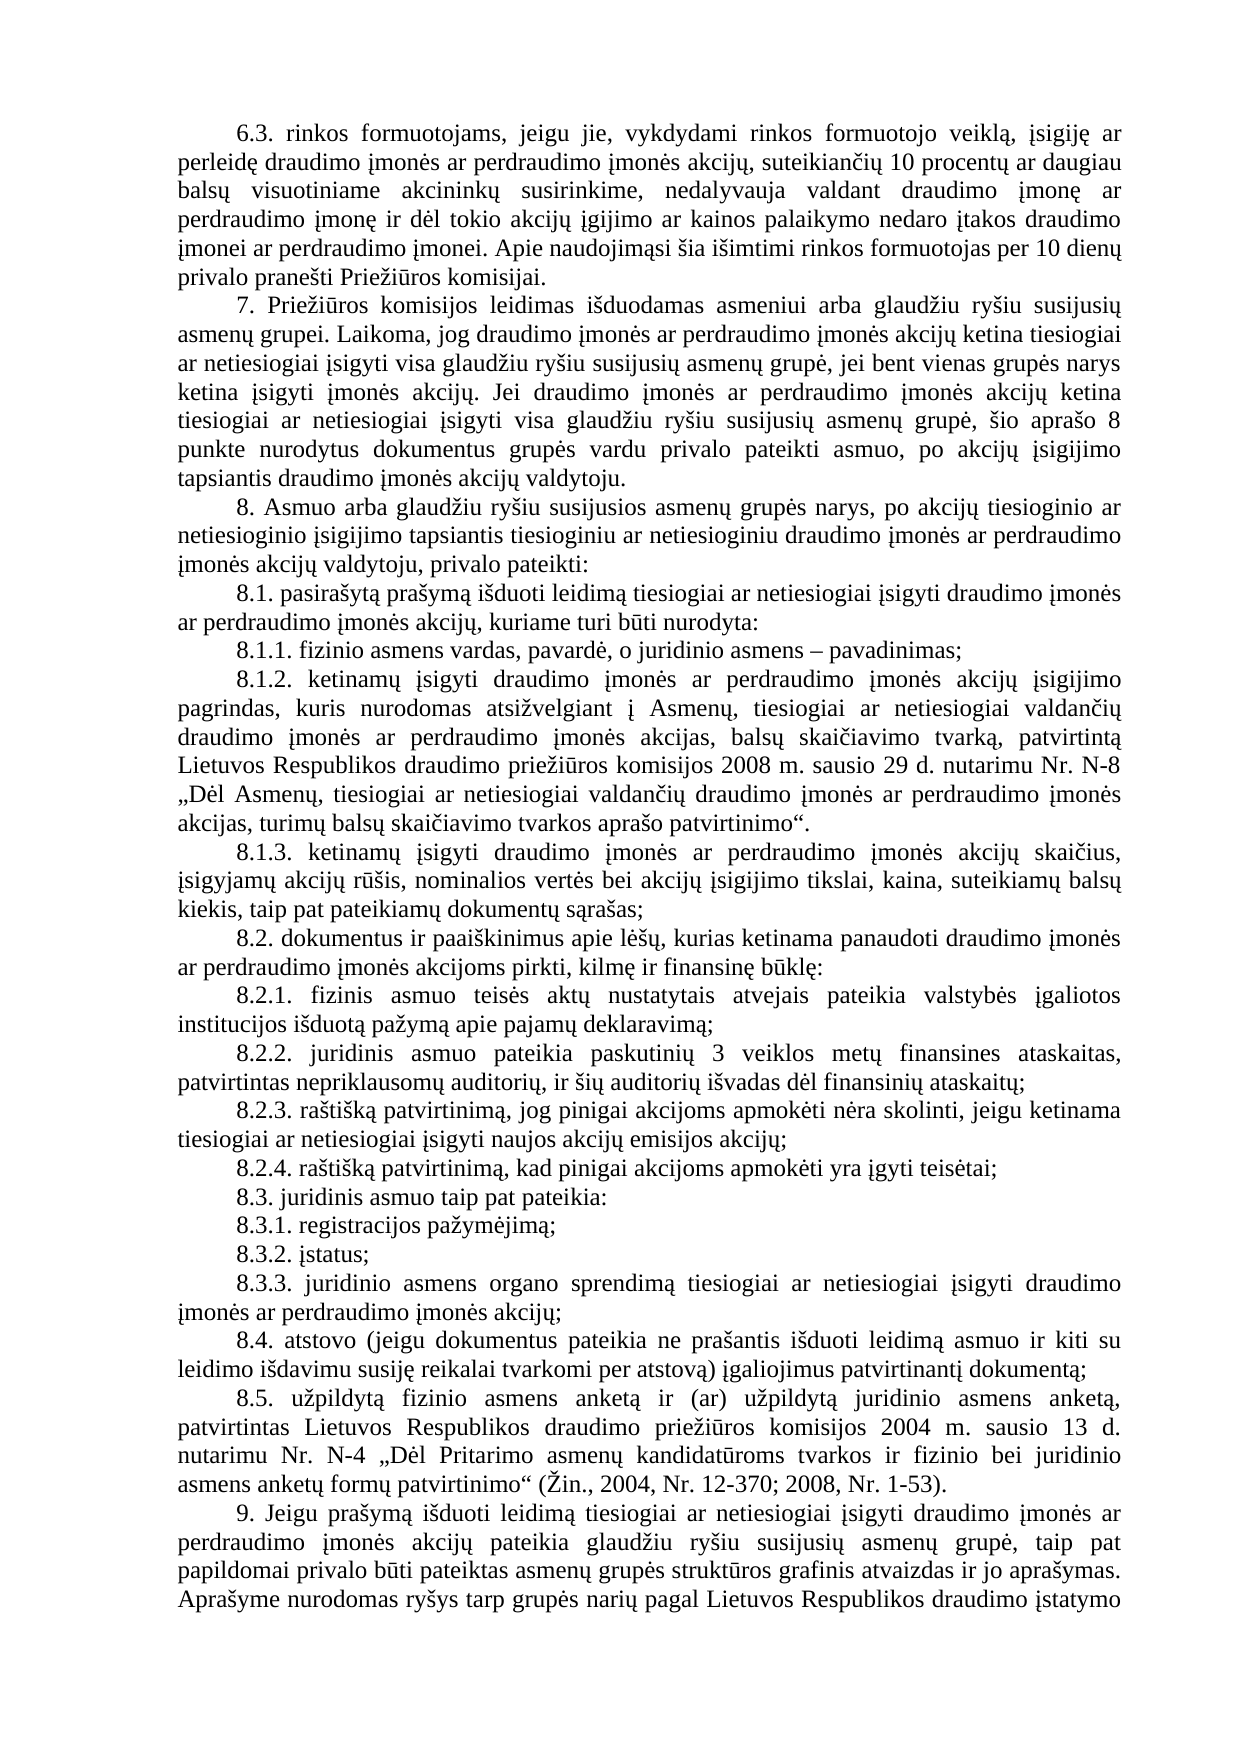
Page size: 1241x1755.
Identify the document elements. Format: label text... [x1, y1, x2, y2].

text 9. Jeigu prašymą išduoti leidimą tiesiogiai ar netiesiogiai įsigyti draudimo įmonės ar perdraudimo įmonės akcijų pateikia glaudžiu ryšiu susijusių asmenų grupė, taip pat papildomai privalo būti pateiktas asmenų grupės struktūros grafinis atvaizdas ir jo aprašymas. Aprašyme nurodomas ryšys tarp grupės narių pagal Lietuvos Respublikos draudimo įstatymo [177, 1498, 1122, 1613]
text 8.2.4. raštišką patvirtinimą, kad pinigai akcijoms apmokėti yra įgyti teisėtai; [177, 1153, 1122, 1182]
text 8.2.1. fizinis asmuo teisės aktų nustatytais atvejais pateikia valstybės įgaliotos institucijos išduotą pažymą apie pajamų deklaravimą; [177, 981, 1122, 1038]
text 8.5. užpildytą fizinio asmens anketą ir (ar) užpildytą juridinio asmens anketą, patvirtintas Lietuvos Respublikos draudimo priežiūros komisijos 2004 m. sausio 13 d. nutarimu Nr. N-4 „Dėl Pritarimo asmenų kandidatūroms tvarkos ir fizinio bei juridinio asmens anketų formų patvirtinimo“ (Žin., 2004, Nr. 12-370; 2008, Nr. 1-53). [177, 1383, 1122, 1498]
text 8.1.1. fizinio asmens vardas, pavardė, o juridinio asmens – pavadinimas; [177, 636, 1122, 664]
text 6.3. rinkos formuotojams, jeigu jie, vykdydami rinkos formuotojo veiklą, įsigiję ar perleidę draudimo įmonės ar perdraudimo įmonės akcijų, suteikiančių 10 procentų ar daugiau balsų visuotiniame akcininkų susirinkime, nedalyvauja valdant draudimo įmonę ar perdraudimo įmonę ir dėl tokio akcijų įgijimo ar kainos palaikymo nedaro įtakos draudimo įmonei ar perdraudimo įmonei. Apie naudojimąsi šia išimtimi rinkos formuotojas per 10 dienų privalo pranešti Priežiūros komisijai. [177, 118, 1122, 291]
text 7. Priežiūros komisijos leidimas išduodamas asmeniui arba glaudžiu ryšiu susijusių asmenų grupei. Laikoma, jog draudimo įmonės ar perdraudimo įmonės akcijų ketina tiesiogiai ar netiesiogiai įsigyti visa glaudžiu ryšiu susijusių asmenų grupė, jei bent vienas grupės narys ketina įsigyti įmonės akcijų. Jei draudimo įmonės ar perdraudimo įmonės akcijų ketina tiesiogiai ar netiesiogiai įsigyti visa glaudžiu ryšiu susijusių asmenų grupė, šio aprašo 8 punkte nurodytus dokumentus grupės vardu privalo pateikti asmuo, po akcijų įsigijimo tapsiantis draudimo įmonės akcijų valdytoju. [177, 291, 1122, 492]
text 8.4. atstovo (jeigu dokumentus pateikia ne prašantis išduoti leidimą asmuo ir kiti su leidimo išdavimu susiję reikalai tvarkomi per atstovą) įgaliojimus patvirtinantį dokumentą; [177, 1326, 1122, 1383]
text 8.1. pasirašytą prašymą išduoti leidimą tiesiogiai ar netiesiogiai įsigyti draudimo įmonės ar perdraudimo įmonės akcijų, kuriame turi būti nurodyta: [177, 578, 1122, 636]
text 8.2.3. raštišką patvirtinimą, jog pinigai akcijoms apmokėti nėra skolinti, jeigu ketinama tiesiogiai ar netiesiogiai įsigyti naujos akcijų emisijos akcijų; [177, 1096, 1122, 1153]
text 8.3. juridinis asmuo taip pat pateikia: [177, 1182, 1122, 1211]
text 8.3.2. įstatus; [177, 1239, 1122, 1268]
text 8.2.2. juridinis asmuo pateikia paskutinių 3 veiklos metų finansines ataskaitas, patvirtintas nepriklausomų auditorių, ir šių auditorių išvadas dėl finansinių ataskaitų; [177, 1038, 1122, 1096]
text 8.3.3. juridinio asmens organo sprendimą tiesiogiai ar netiesiogiai įsigyti draudimo įmonės ar perdraudimo įmonės akcijų; [177, 1268, 1122, 1326]
text 8.2. dokumentus ir paaiškinimus apie lėšų, kurias ketinama panaudoti draudimo įmonės ar perdraudimo įmonės akcijoms pirkti, kilmę ir finansinę būklę: [177, 923, 1122, 981]
text 8.1.3. ketinamų įsigyti draudimo įmonės ar perdraudimo įmonės akcijų skaičius, įsigyjamų akcijų rūšis, nominalios vertės bei akcijų įsigijimo tikslai, kaina, suteikiamų balsų kiekis, taip pat pateikiamų dokumentų sąrašas; [177, 837, 1122, 923]
text 8.1.2. ketinamų įsigyti draudimo įmonės ar perdraudimo įmonės akcijų įsigijimo pagrindas, kuris nurodomas atsižvelgiant į Asmenų, tiesiogiai ar netiesiogiai valdančių draudimo įmonės ar perdraudimo įmonės akcijas, balsų skaičiavimo tvarką, patvirtintą Lietuvos Respublikos draudimo priežiūros komisijos 2008 m. sausio 29 d. nutarimu Nr. N-8 „Dėl Asmenų, tiesiogiai ar netiesiogiai valdančių draudimo įmonės ar perdraudimo įmonės akcijas, turimų balsų skaičiavimo tvarkos aprašo patvirtinimo“. [177, 664, 1122, 837]
text 8.3.1. registracijos pažymėjimą; [177, 1211, 1122, 1239]
text 8. Asmuo arba glaudžiu ryšiu susijusios asmenų grupės narys, po akcijų tiesioginio ar netiesioginio įsigijimo tapsiantis tiesioginiu ar netiesioginiu draudimo įmonės ar perdraudimo įmonės akcijų valdytoju, privalo pateikti: [177, 492, 1122, 578]
